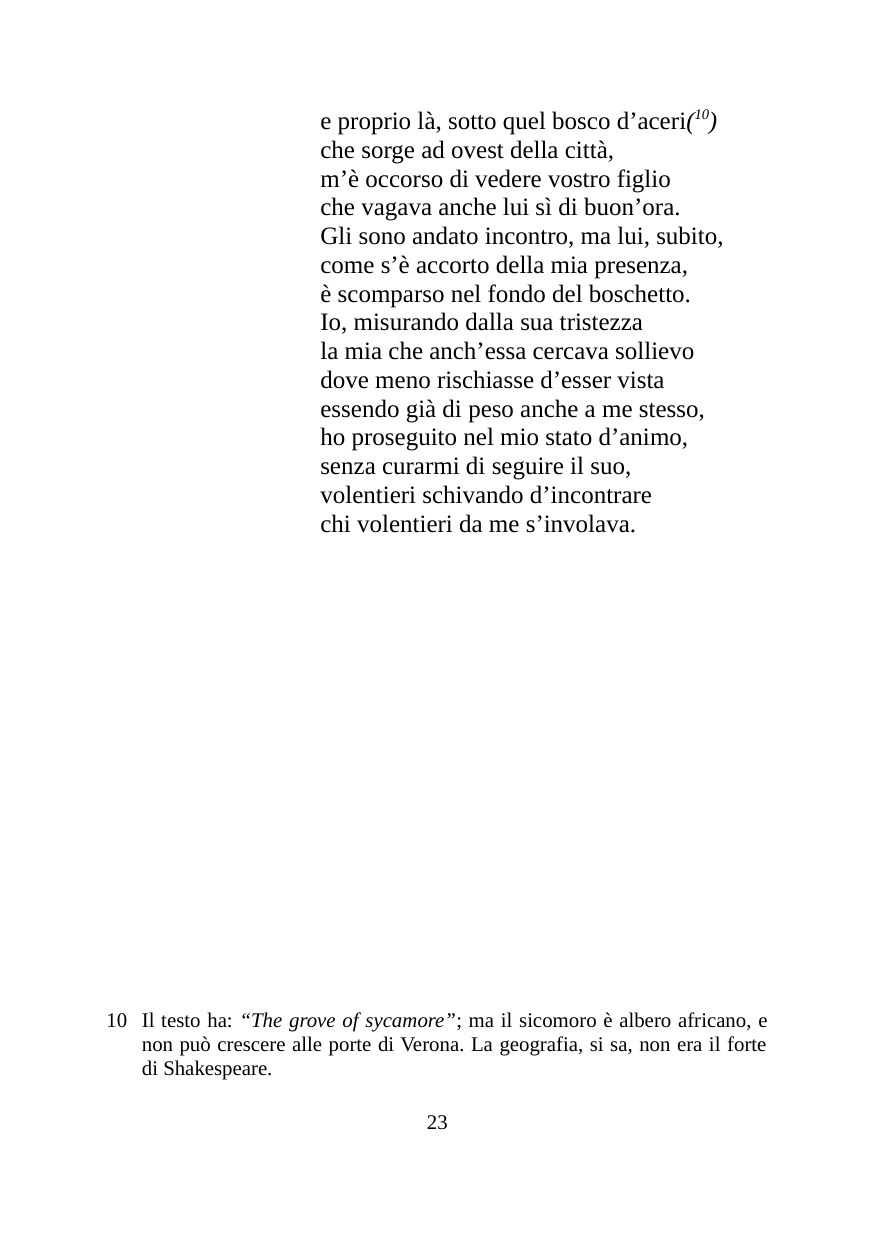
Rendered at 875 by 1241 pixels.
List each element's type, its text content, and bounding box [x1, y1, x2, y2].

table_cell [106, 106, 313, 566]
table_cell e proprio là, sotto quel bosco d’aceri() che sorge ad ovest della città, m’è occorso di vedere vostro figlio che vagava anche lui sì di buon’ora. Gli sono andato incontro, ma lui, subito, come s’è accorto della mia presenza, è scomparso nel fondo del boschetto. Io, misurando dalla sua tristezza la mia che anch’essa cercava sollievo dove meno rischiasse d’esser vista essendo già di peso anche a me stesso, ho proseguito nel mio stato d’animo, senza curarmi di seguire il suo, volentieri schivando d’incontrare chi volentieri da me s’involava. [313, 106, 768, 566]
